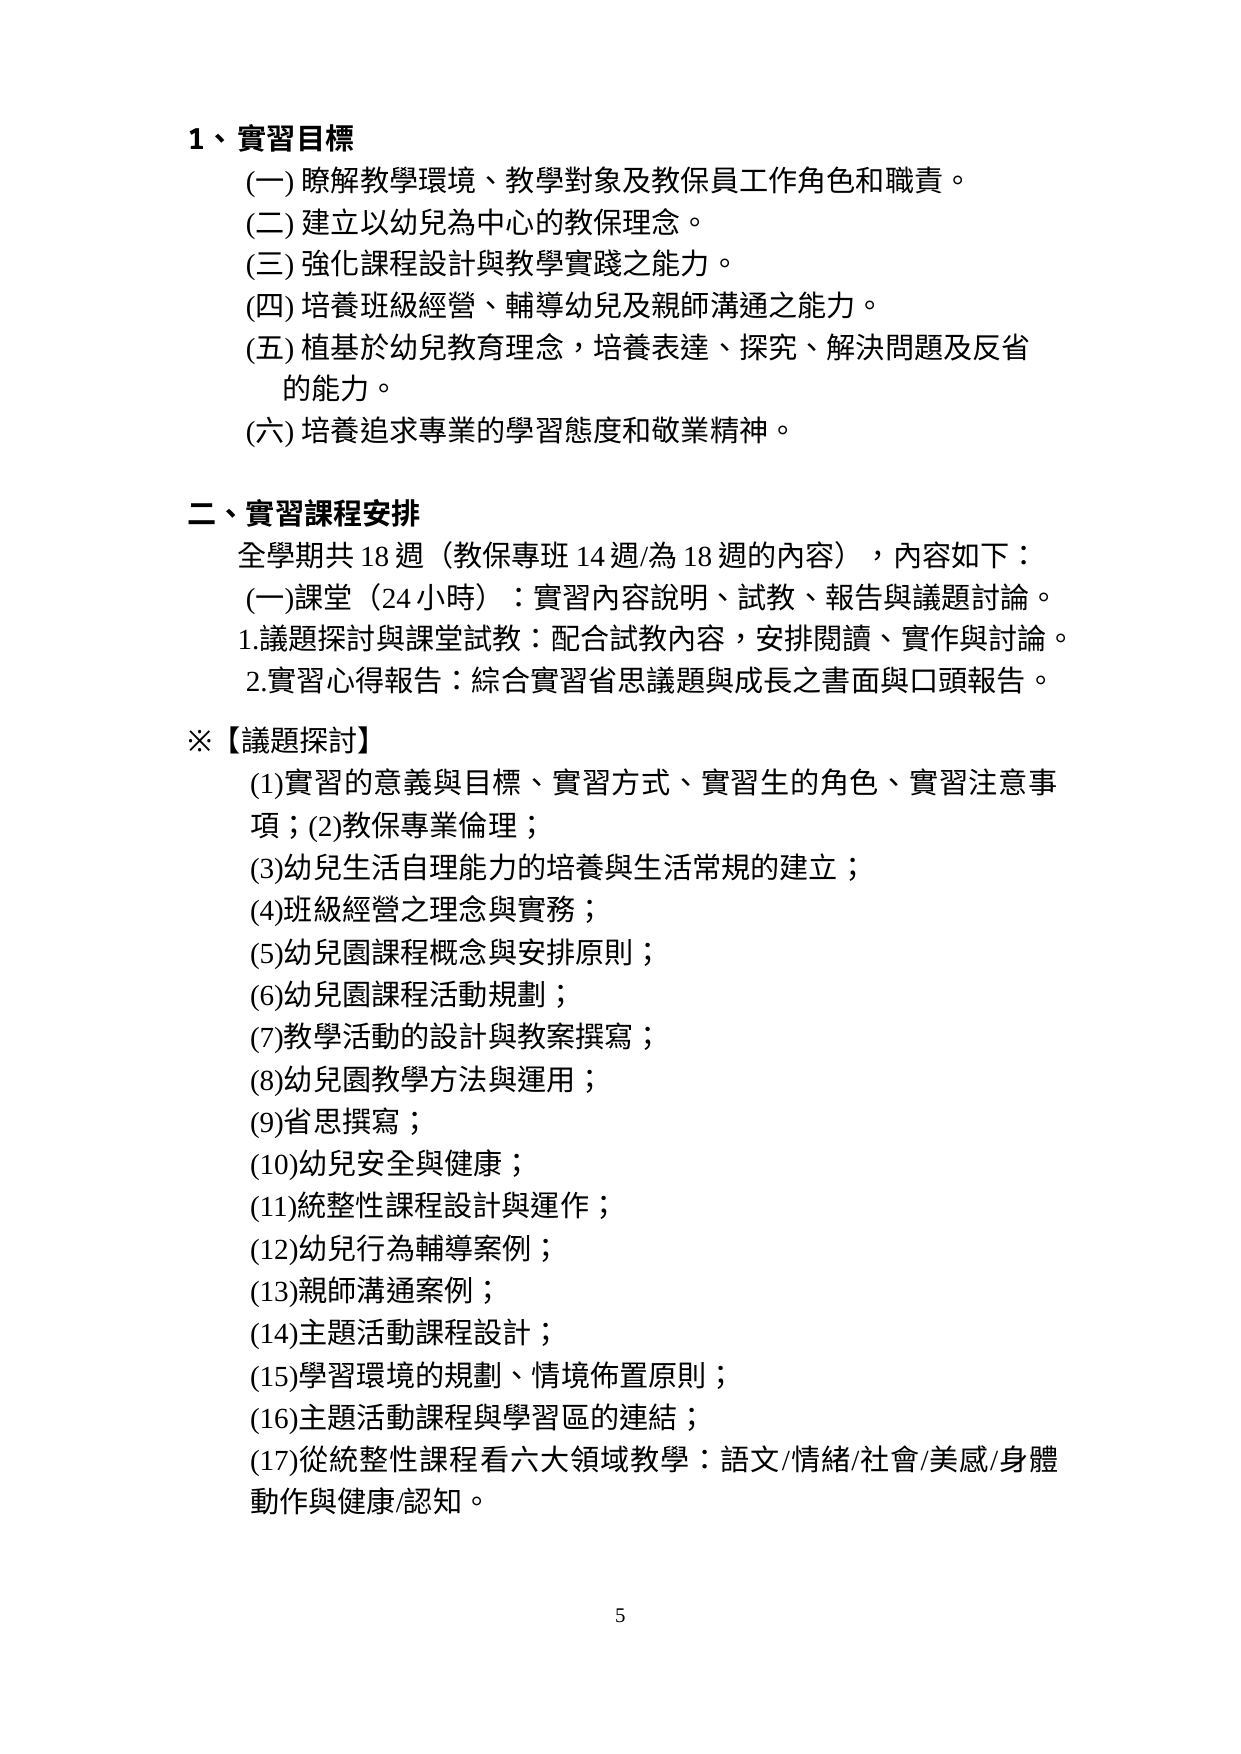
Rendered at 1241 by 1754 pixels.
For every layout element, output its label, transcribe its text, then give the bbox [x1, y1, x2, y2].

text (3)幼兒生活自理能力的培養與生活常規的建立； [250, 845, 1058, 887]
text (4)班級經營之理念與實務； [250, 887, 1058, 929]
text 1.議題探討與課堂試教：配合試教內容，安排閱讀、實作與討論。 [237, 616, 1073, 658]
text 全學期共18週（教保專班14週/為18週的內容），內容如下： [237, 533, 1053, 575]
text (10)幼兒安全與健康； [250, 1141, 1058, 1183]
text (13)親師溝通案例； [250, 1268, 1058, 1310]
text (7)教學活動的設計與教案撰寫； [250, 1014, 1058, 1056]
text ※【議題探討】 [187, 718, 1058, 760]
text (16)主題活動課程與學習區的連結； [250, 1394, 1058, 1437]
text (14)主題活動課程設計； [250, 1310, 1058, 1352]
text 的能力。 [187, 366, 1053, 408]
text (5)幼兒園課程概念與安排原則； [250, 929, 1058, 972]
text (12)幼兒行為輔導案例； [250, 1225, 1058, 1268]
text (三) 強化課程設計與教學實踐之能力。 [187, 241, 1053, 283]
text (五) 植基於幼兒教育理念，培養表達、探究、解決問題及反省 [187, 325, 1053, 366]
text (11)統整性課程設計與運作； [250, 1183, 1058, 1225]
text (一) 瞭解教學環境、教學對象及教保員工作角色和職責。 [187, 158, 1053, 200]
text (四) 培養班級經營、輔導幼兒及親師溝通之能力。 [187, 283, 1053, 325]
list 實習目標 [187, 96, 1053, 158]
text (一)課堂（24小時）：實習內容說明、試教、報告與議題討論。 [187, 575, 1053, 616]
text 二、實習課程安排 [187, 491, 1053, 533]
text (二) 建立以幼兒為中心的教保理念。 [187, 200, 1053, 241]
text (15)學習環境的規劃、情境佈置原則； [250, 1352, 1058, 1394]
text (17)從統整性課程看六大領域教學：語文/情緒/社會/美感/身體動作與健康/認知。 [250, 1437, 1058, 1521]
text (1)實習的意義與目標、實習方式、實習生的角色、實習注意事項；(2)教保專業倫理； [250, 760, 1058, 845]
text (8)幼兒園教學方法與運用； [250, 1056, 1058, 1098]
text (9)省思撰寫； [250, 1098, 1058, 1141]
text 2.實習心得報告：綜合實習省思議題與成長之書面與口頭報告。 [187, 658, 1088, 700]
text (六) 培養追求專業的學習態度和敬業精神。 [187, 408, 1053, 450]
text (6)幼兒園課程活動規劃； [250, 972, 1058, 1014]
